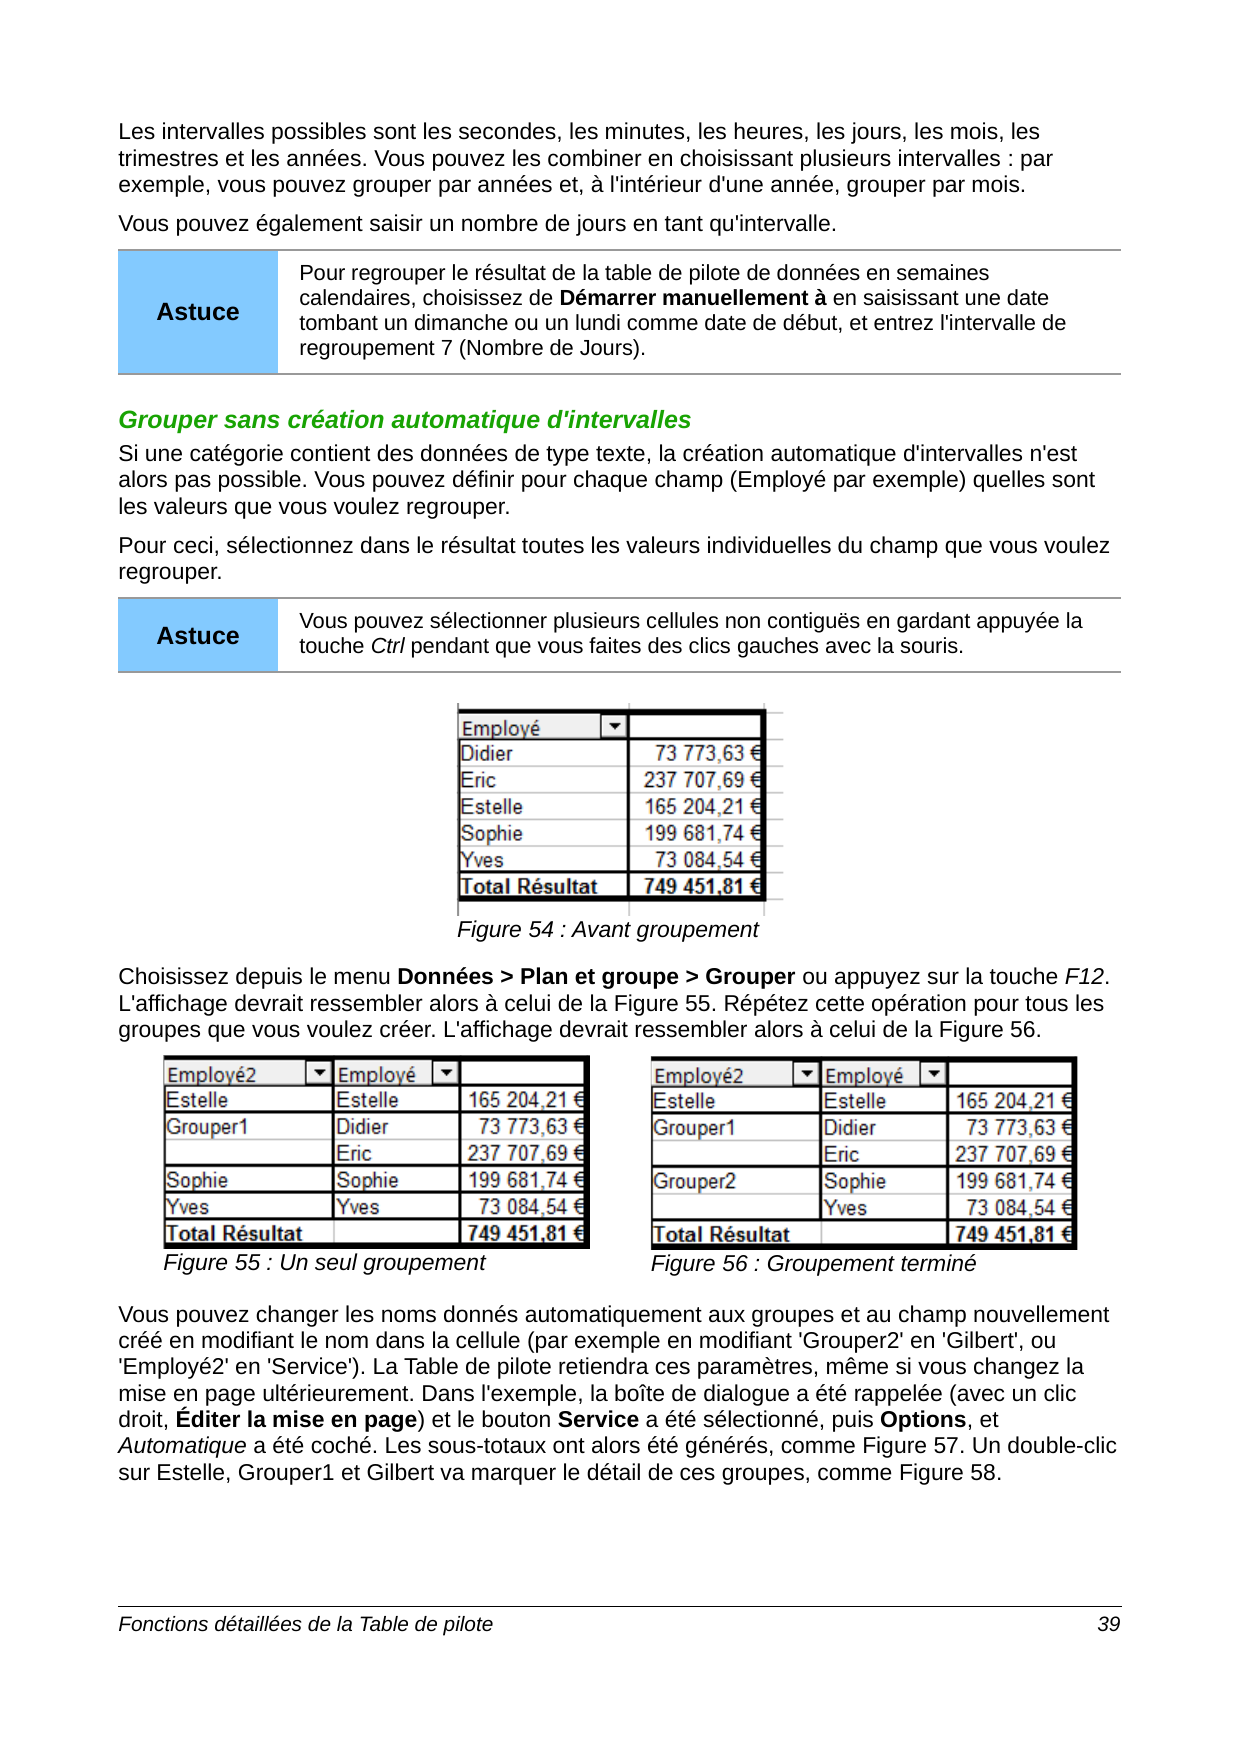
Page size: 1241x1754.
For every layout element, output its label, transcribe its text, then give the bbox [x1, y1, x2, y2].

text Figure 56 : Groupement terminé [651, 1250, 1077, 1276]
text Choisissez depuis le menu Données > Plan et groupe > Grouper ou appuyez sur la touche F12. L'affichage devrait ressembler alors à celui de la Figure 55. Répétez cette opération pour tous les groupes que vous voulez créer. L'affichage devrait ressembler alors à celui de la Figure 56. [118, 963, 1122, 1042]
picture [650, 1056, 1078, 1250]
subtitle Grouper sans création automatique d'intervalles [118, 405, 1122, 434]
text Vous pouvez changer les noms donnés automatiquement aux groupes et au champ nouvellement créé en modifiant le nom dans la cellule (par exemple en modifiant 'Grouper2' en 'Gilbert', ou 'Employé2' en 'Service'). La Table de pilote retiendra ces paramètres, même si vous changez la mise en page ultérieurement. Dans l'exemple, la boîte de dialogue a été rappelée (avec un clic droit, Éditer la mise en page) et le bouton Service a été sélectionné, puis Options, et Automatique a été coché. Les sous-totaux ont alors été générés, comme Figure 57. Un double-clic sur Estelle, Grouper1 et Gilbert va marquer le détail de ces groupes, comme Figure 58. [118, 1301, 1122, 1485]
text Figure 55 : Un seul groupement [163, 1249, 590, 1275]
text Pour ceci, sélectionnez dans le résultat toutes les valeurs individuelles du champ que vous voulez regrouper. [118, 532, 1122, 584]
text Vous pouvez également saisir un nombre de jours en tant qu'intervalle. [118, 210, 1122, 236]
table_header Astuce [118, 251, 278, 373]
picture [456, 703, 784, 916]
text Si une catégorie contient des données de type texte, la création automatique d'intervalles n'est alors pas possible. Vous pouvez définir pour chaque champ (Employé par exemple) quelles sont les valeurs que vous voulez regrouper. [118, 440, 1122, 519]
text Figure 54 : Avant groupement [457, 916, 783, 942]
picture [163, 1055, 590, 1249]
table_header Vous pouvez sélectionner plusieurs cellules non contiguës en gardant appuyée la touche Ctrl pendant que vous faites des clics gauches avec la souris. [278, 599, 1121, 671]
table_header Astuce [118, 599, 278, 671]
table_header Pour regrouper le résultat de la table de pilote de données en semaines calendaires, choisissez de Démarrer manuellement à en saisissant une date tombant un dimanche ou un lundi comme date de début, et entrez l'intervalle de regroupement 7 (Nombre de Jours). [278, 251, 1121, 373]
text Les intervalles possibles sont les secondes, les minutes, les heures, les jours, les mois, les trimestres et les années. Vous pouvez les combiner en choisissant plusieurs intervalles : par exemple, vous pouvez grouper par années et, à l'intérieur d'une année, grouper par mois. [118, 118, 1122, 197]
